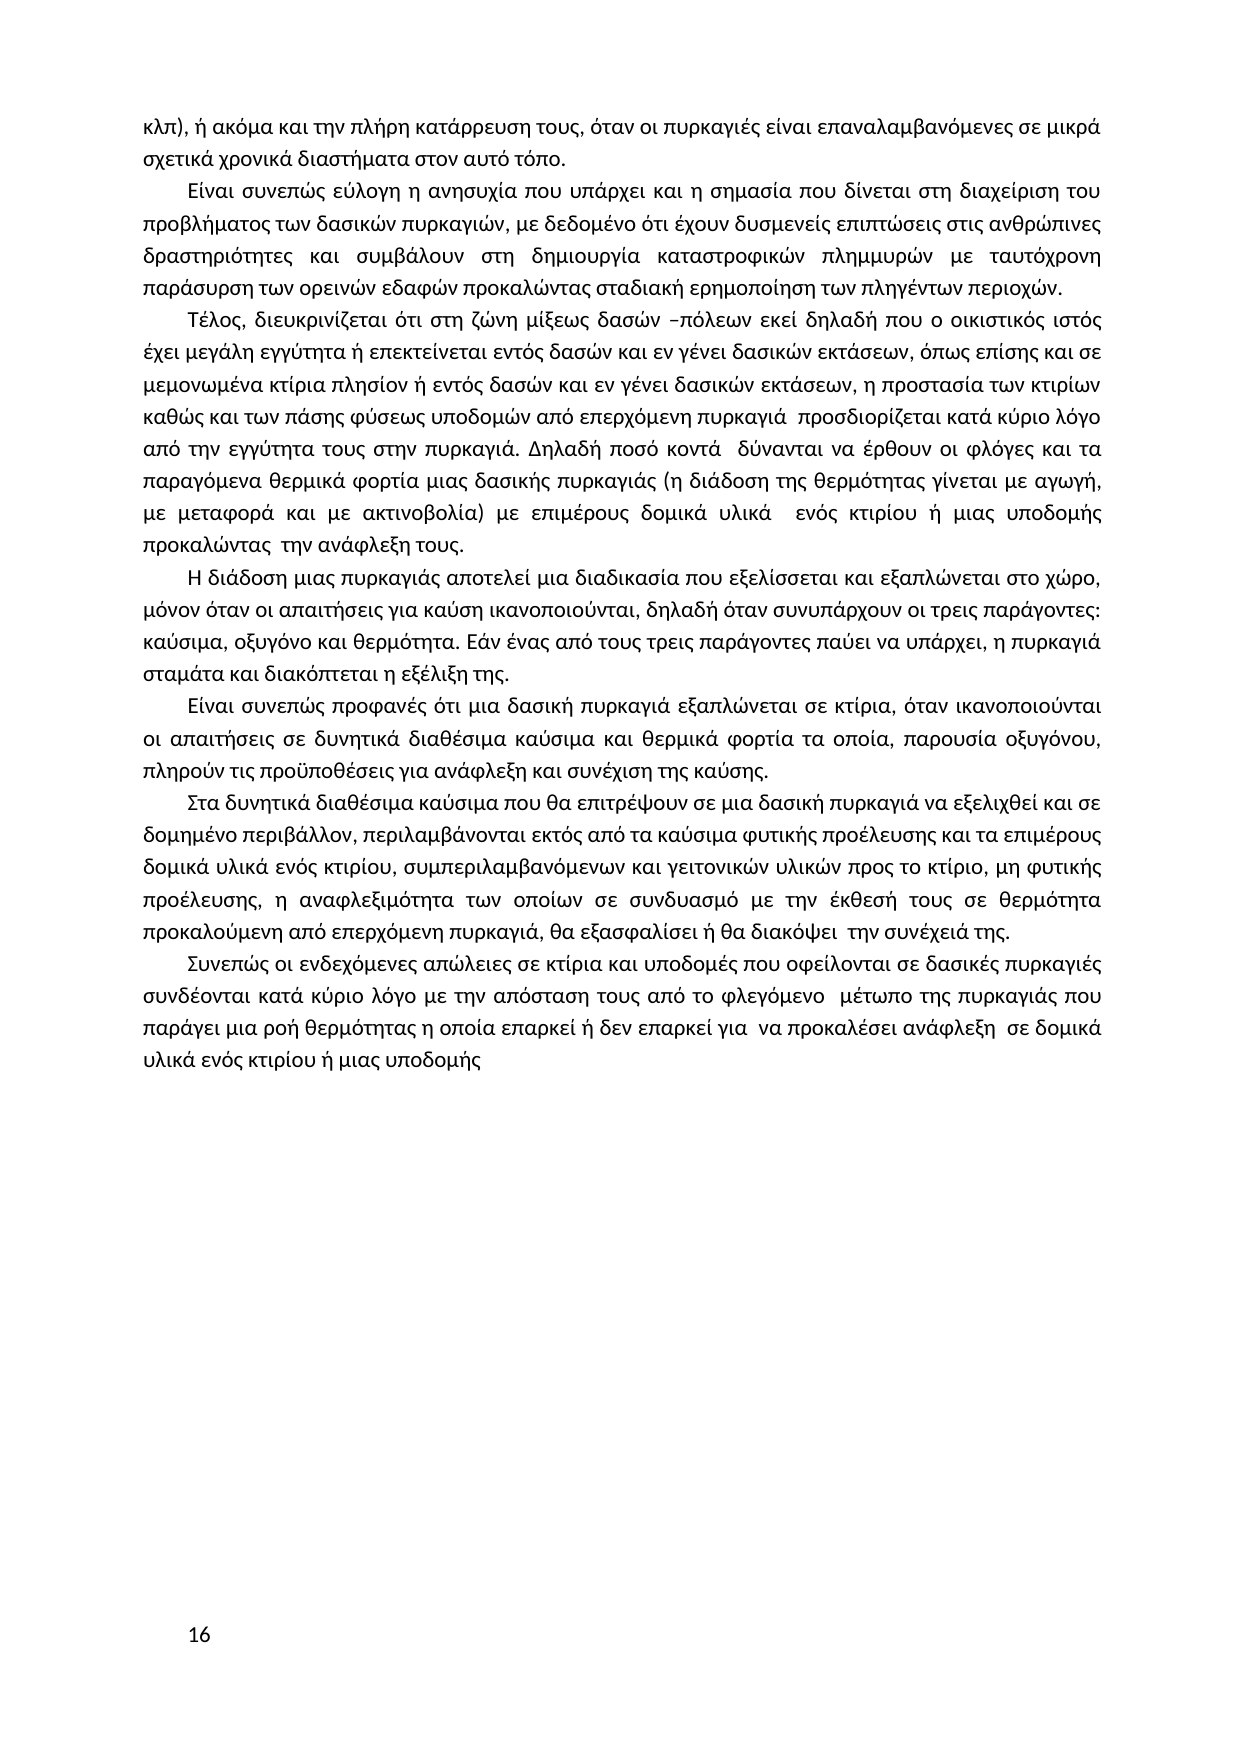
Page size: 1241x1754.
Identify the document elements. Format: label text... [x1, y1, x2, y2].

text Συνεπώς οι ενδεχόμενες απώλειες σε κτίρια και υποδομές που οφείλονται σε δασικές πυρκαγιές συνδέονται κατά κύριο λόγο με την απόσταση τους από το φλεγόμενο μέτωπο της πυρκαγιάς που παράγει μια ροή θερμότητας η οποία επαρκεί ή δεν επαρκεί για να προκαλέσει ανάφλεξη σε δομικά υλικά ενός κτιρίου ή μιας υποδομής [143, 949, 1103, 1074]
text Η διάδοση μιας πυρκαγιάς αποτελεί μια διαδικασία που εξελίσσεται και εξαπλώνεται στο χώρο, μόνον όταν οι απαιτήσεις για καύση ικανοποιούνται, δηλαδή όταν συνυπάρχουν οι τρεις παράγοντες: καύσιμα, οξυγόνο και θερμότητα. Εάν ένας από τους τρεις παράγοντες παύει να υπάρχει, η πυρκαγιά σταμάτα και διακόπτεται η εξέλιξη της. [143, 563, 1103, 687]
text κλπ), ή ακόμα και την πλήρη κατάρρευση τους, όταν οι πυρκαγιές είναι επαναλαμβανόμενες σε μικρά σχετικά χρονικά διαστήματα στον αυτό τόπο. [143, 112, 1103, 172]
text Στα δυνητικά διαθέσιμα καύσιμα που θα επιτρέψουν σε μια δασική πυρκαγιά να εξελιχθεί και σε δομημένο περιβάλλον, περιλαμβάνονται εκτός από τα καύσιμα φυτικής προέλευσης και τα επιμέρους δομικά υλικά ενός κτιρίου, συμπεριλαμβανόμενων και γειτονικών υλικών προς το κτίριο, μη φυτικής προέλευσης, η αναφλεξιμότητα των οποίων σε συνδυασμό με την έκθεσή τους σε θερμότητα προκαλούμενη από επερχόμενη πυρκαγιά, θα εξασφαλίσει ή θα διακόψει την συνέχειά της. [143, 788, 1103, 945]
text Είναι συνεπώς εύλογη η ανησυχία που υπάρχει και η σημασία που δίνεται στη διαχείριση του προβλήματος των δασικών πυρκαγιών, με δεδομένο ότι έχουν δυσμενείς επιπτώσεις στις ανθρώπινες δραστηριότητες και συμβάλουν στη δημιουργία καταστροφικών πλημμυρών με ταυτόχρονη παράσυρση των ορεινών εδαφών προκαλώντας σταδιακή ερημοποίηση των πληγέντων περιοχών. [143, 177, 1103, 301]
text Τέλος, διευκρινίζεται ότι στη ζώνη μίξεως δασών –πόλεων εκεί δηλαδή που ο οικιστικός ιστός έχει μεγάλη εγγύτητα ή επεκτείνεται εντός δασών και εν γένει δασικών εκτάσεων, όπως επίσης και σε μεμονωμένα κτίρια πλησίον ή εντός δασών και εν γένει δασικών εκτάσεων, η προστασία των κτιρίων καθώς και των πάσης φύσεως υποδομών από επερχόμενη πυρκαγιά προσδιορίζεται κατά κύριο λόγο από την εγγύτητα τους στην πυρκαγιά. Δηλαδή ποσό κοντά δύνανται να έρθουν οι φλόγες και τα παραγόμενα θερμικά φορτία μιας δασικής πυρκαγιάς (η διάδοση της θερμότητας γίνεται με αγωγή, με μεταφορά και με ακτινοβολία) με επιμέρους δομικά υλικά ενός κτιρίου ή μιας υποδομής προκαλώντας την ανάφλεξη τους. [143, 305, 1103, 559]
text Είναι συνεπώς προφανές ότι μια δασική πυρκαγιά εξαπλώνεται σε κτίρια, όταν ικανοποιούνται οι απαιτήσεις σε δυνητικά διαθέσιμα καύσιμα και θερμικά φορτία τα οποία, παρουσία οξυγόνου, πληρούν τις προϋποθέσεις για ανάφλεξη και συνέχιση της καύσης. [143, 692, 1103, 784]
